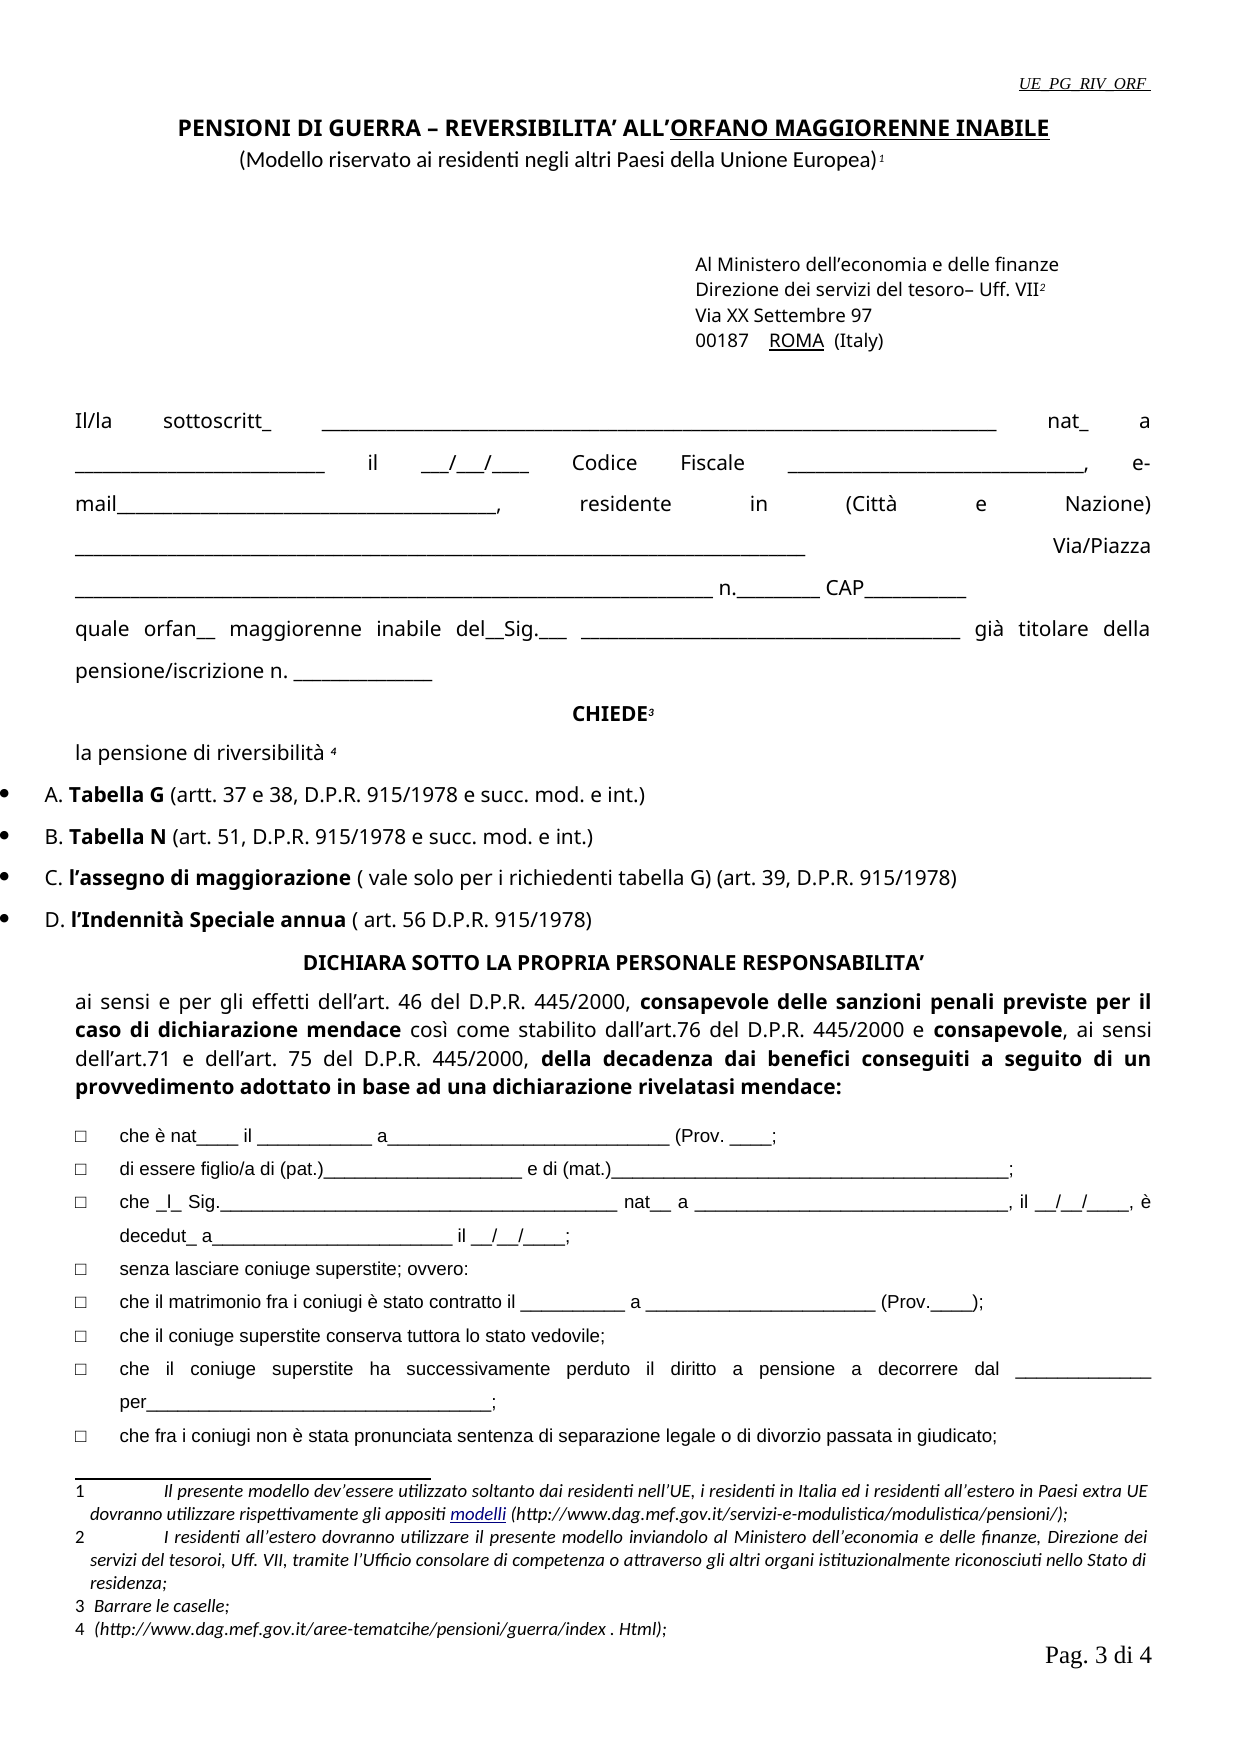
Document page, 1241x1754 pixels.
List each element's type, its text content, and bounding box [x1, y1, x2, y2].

text la pensione di riversibilità [75, 727, 1152, 769]
list D. l’Indennità Speciale annua ( art. 56 D.P.R. 915/1978) [0, 894, 1152, 936]
text □ che fra i coniugi non è stata pronunciata sentenza di separazione legale o di divorzio passata in giudicato; [75, 1416, 1152, 1449]
text Direzione dei servizi del tesoro– Uff. VII [695, 277, 1152, 302]
text Al Ministero dell’economia e delle finanze [695, 251, 1152, 277]
list B. Tabella N (art. 51, D.P.R. 915/1978 e succ. mod. e int.) [0, 811, 1152, 852]
text PENSIONI DI GUERRA – REVERSIBILITA’ ALL’ORFANO MAGGIORENNE INABILE [75, 103, 1152, 145]
text □ che _l_ Sig.______________________________________ nat__ a ______________________________, il __/__/____, è decedut_ a_______________________ il __/__/____; [75, 1182, 1152, 1249]
text I residenti all’estero dovranno utilizzare il presente modello inviandolo al Ministero dell’economia e delle finanze, Direzione dei servizi del tesoroi, Uff. VII, tramite l’Ufficio consolare di competenza o attraverso gli altri organi istituzionalmente riconosciuti nello Stato di residenza; [75, 1525, 1152, 1594]
text □ che il matrimonio fra i coniugi è stato contratto il __________ a ______________________ (Prov.____); [75, 1282, 1152, 1316]
subtitle DICHIARA SOTTO LA PROPRIA PERSONALE RESPONSABILITA’ [75, 948, 1152, 977]
text quale orfan__ maggiorenne inabile del__Sig.___ _________________________________________ già titolare della pensione/iscrizione n. _______________ [75, 603, 1152, 687]
text Via XX Settembre 97 [695, 302, 1152, 328]
list A. Tabella G (artt. 37 e 38, D.P.R. 915/1978 e succ. mod. e int.) [0, 769, 1152, 811]
text Barrare le caselle; [75, 1594, 1152, 1617]
text □ senza lasciare coniuge superstite; ovvero: [75, 1249, 1152, 1282]
text (http://www.dag.mef.gov.it/aree-tematcihe/pensioni/guerra/index . Html); [75, 1617, 1152, 1640]
subtitle CHIEDE [75, 699, 1152, 727]
text Il/la sottoscritt_ _________________________________________________________________________ nat_ a ___________________________ il ___/___/____ Codice Fiscale ________________________________, e-mail_________________________________________, residente in (Città e Nazione) _______________________________________________________________________________ Via/Piazza _____________________________________________________________________ n._________ CAP___________ [75, 395, 1152, 603]
text 00187 ROMA (Italy) [695, 328, 1152, 353]
text ai sensi e per gli effetti dell’art. 46 del D.P.R. 445/2000, consapevole delle sanzioni penali previste per il caso di dichiarazione mendace così come stabilito dall’art.76 del D.P.R. 445/2000 e consapevole, ai sensi dell’art.71 e dell’art. 75 del D.P.R. 445/2000, della decadenza dai benefici conseguiti a seguito di un provvedimento adottato in base ad una dichiarazione rivelatasi mendace: [75, 987, 1152, 1101]
text □ di essere figlio/a di (pat.)___________________ e di (mat.)______________________________________; [75, 1149, 1152, 1182]
list C. l’assegno di maggiorazione ( vale solo per i richiedenti tabella G) (art. 39, D.P.R. 915/1978) [0, 852, 1152, 894]
text □ che il coniuge superstite ha successivamente perduto il diritto a pensione a decorrere dal _____________ per_________________________________; [75, 1349, 1152, 1416]
text (Modello riservato ai residenti negli altri Paesi della Unione Europea) [239, 145, 1152, 173]
text □ che è nat____ il ___________ a___________________________ (Prov. ____; [75, 1118, 1152, 1149]
text Il presente modello dev’essere utilizzato soltanto dai residenti nell’UE, i residenti in Italia ed i residenti all’estero in Paesi extra UE dovranno utilizzare rispettivamente gli appositi modelli (http://www.dag.mef.gov.it/servizi-e-modulistica/modulistica/pensioni/); [75, 1479, 1152, 1525]
text □ che il coniuge superstite conserva tuttora lo stato vedovile; [75, 1316, 1152, 1349]
